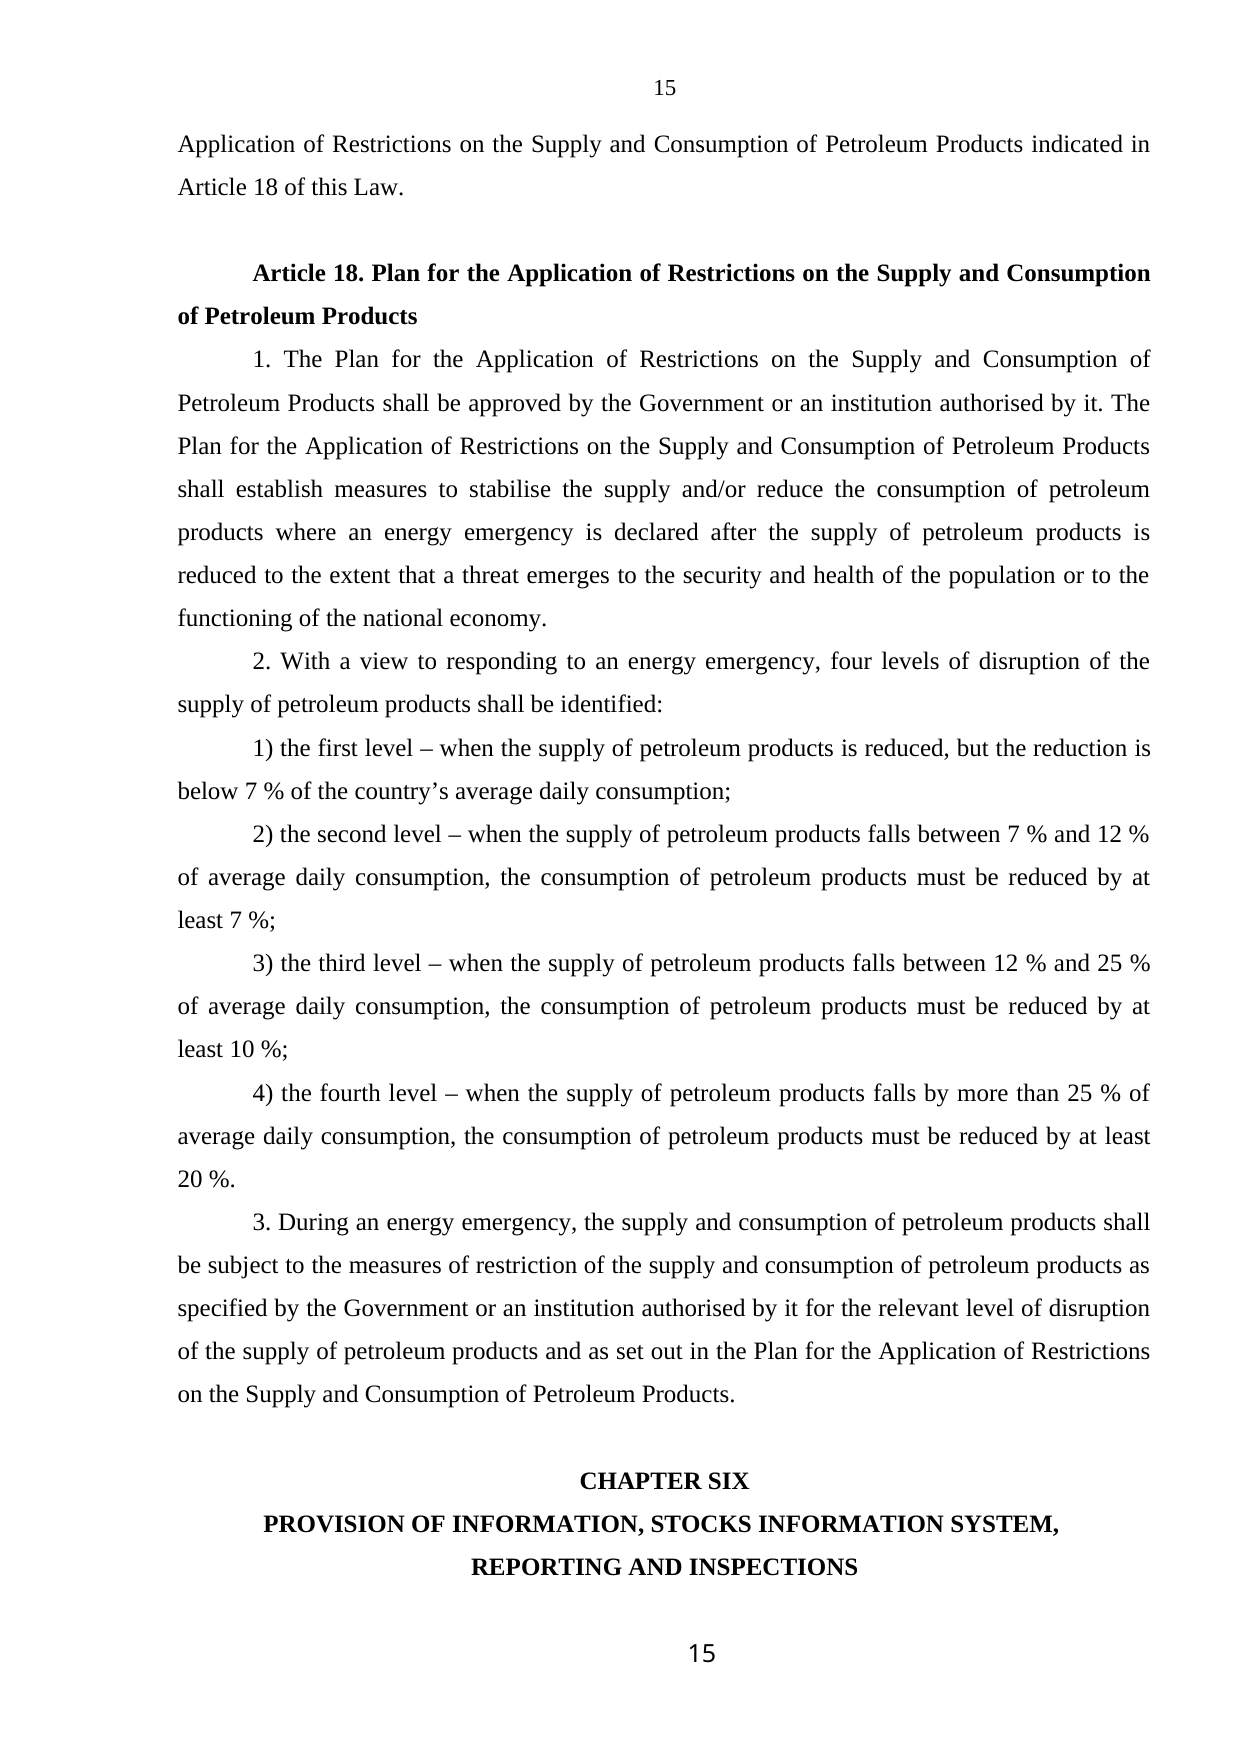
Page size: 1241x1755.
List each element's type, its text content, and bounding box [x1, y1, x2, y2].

text Article 18. Plan for the Application of Restrictions on the Supply and Consumption of Petroleum Products [177, 258, 1152, 330]
text CHAPTER SIX [177, 1466, 1152, 1494]
text 2) the second level – when the supply of petroleum products falls between 7 % and 12 % of average daily consumption, the consumption of petroleum products must be reduced by at least 7 %; [177, 819, 1152, 934]
text 1. The Plan for the Application of Restrictions on the Supply and Consumption of Petroleum Products shall be approved by the Government or an institution authorised by it. The Plan for the Application of Restrictions on the Supply and Consumption of Petroleum Products shall establish measures to stabilise the supply and/or reduce the consumption of petroleum products where an energy emergency is declared after the supply of petroleum products is reduced to the extent that a threat emerges to the security and health of the population or to the functioning of the national economy. [177, 344, 1152, 632]
text Application of Restrictions on the Supply and Consumption of Petroleum Products indicated in Article 18 of this Law. [177, 129, 1152, 201]
text 4) the fourth level – when the supply of petroleum products falls by more than 25 % of average daily consumption, the consumption of petroleum products must be reduced by at least 20 %. [177, 1078, 1152, 1193]
text 2. With a view to responding to an energy emergency, four levels of disruption of the supply of petroleum products shall be identified: [177, 646, 1152, 718]
text 3) the third level – when the supply of petroleum products falls between 12 % and 25 % of average daily consumption, the consumption of petroleum products must be reduced by at least 10 %; [177, 948, 1152, 1063]
text 1) the first level – when the supply of petroleum products is reduced, but the reduction is below 7 % of the country’s average daily consumption; [177, 733, 1152, 804]
text PROVISION OF INFORMATION, STOCKS INFORMATION SYSTEM, [177, 1509, 1152, 1538]
text REPORTING AND INSPECTIONS [177, 1552, 1152, 1581]
text 3. During an energy emergency, the supply and consumption of petroleum products shall be subject to the measures of restriction of the supply and consumption of petroleum products as specified by the Government or an institution authorised by it for the relevant level of disruption of the supply of petroleum products and as set out in the Plan for the Application of Restrictions on the Supply and Consumption of Petroleum Products. [177, 1207, 1152, 1408]
